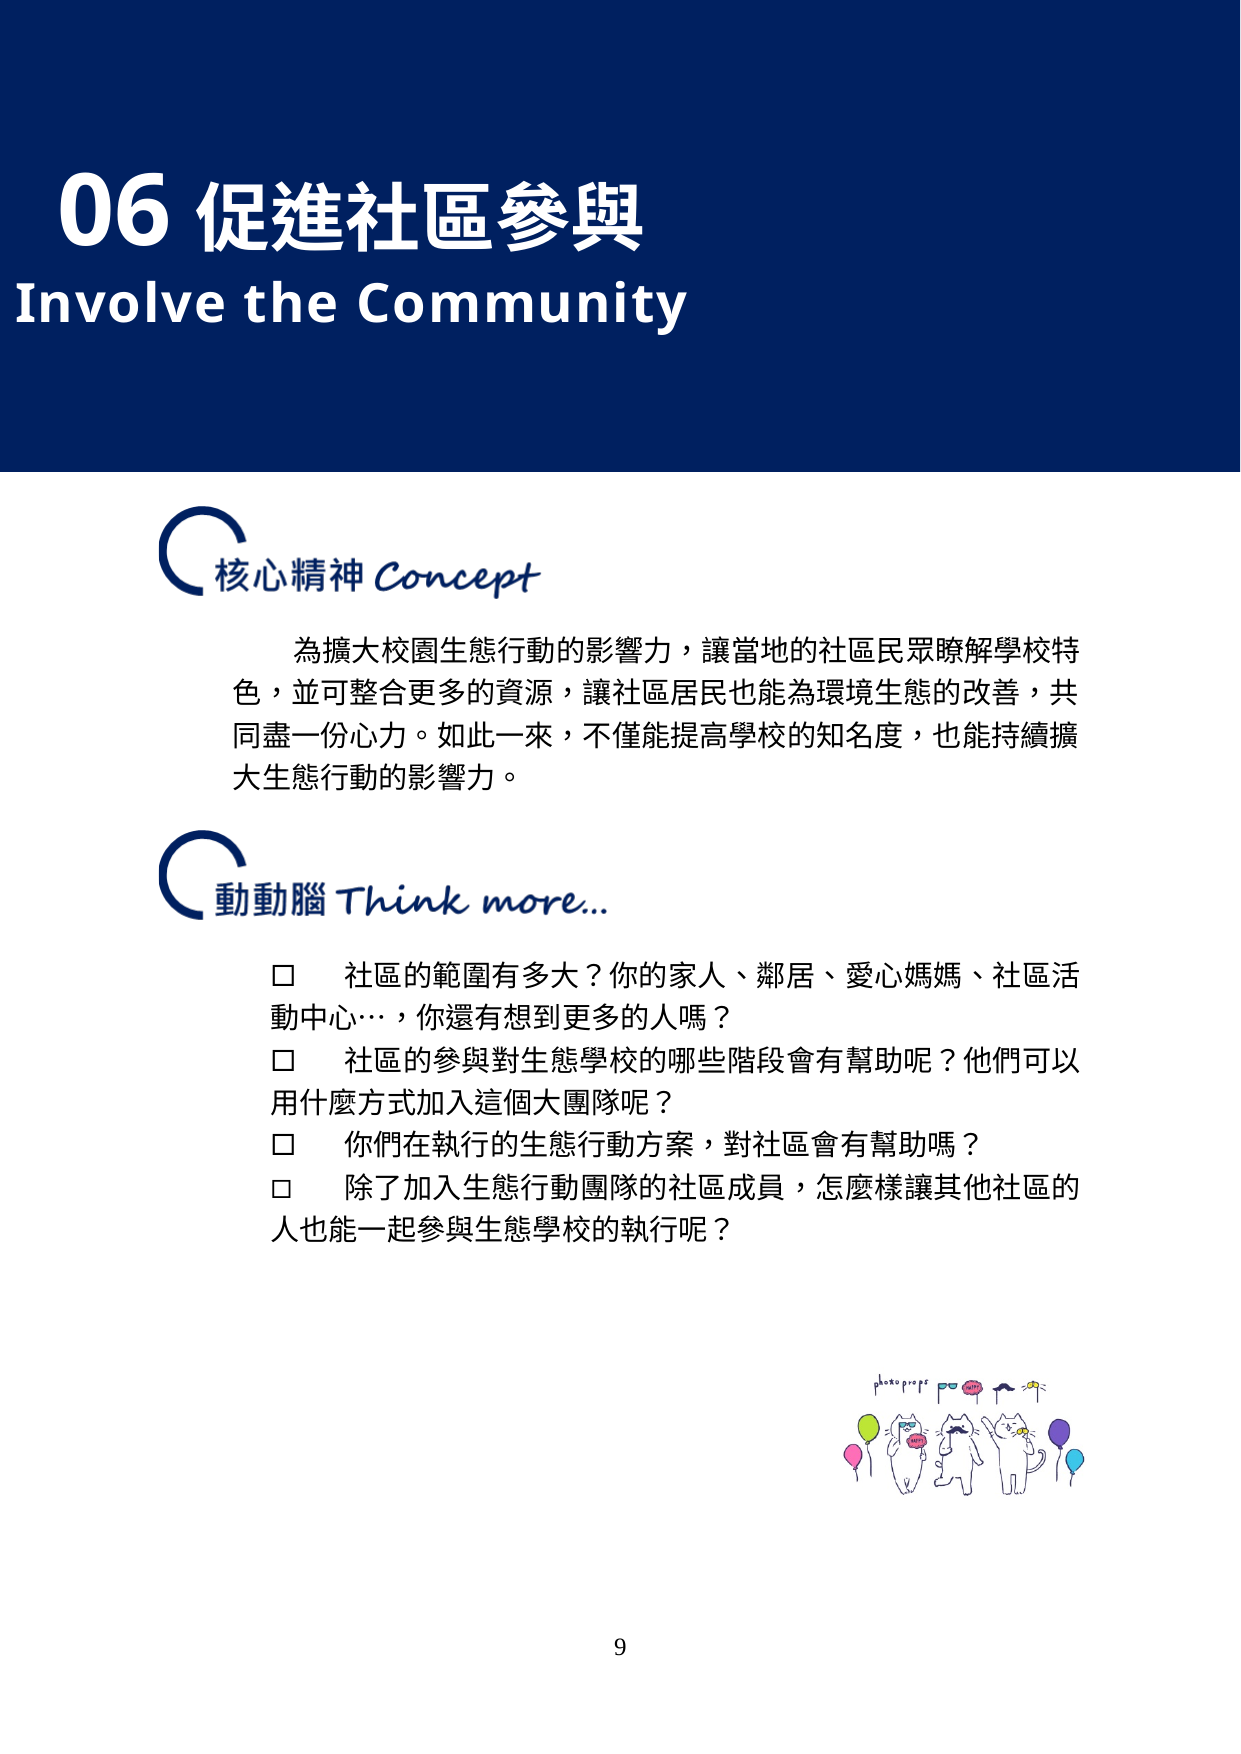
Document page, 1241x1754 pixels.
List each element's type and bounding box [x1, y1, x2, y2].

table_header [225, 575, 243, 588]
table_header [430, 578, 442, 588]
table_header [339, 581, 350, 588]
table_header [226, 566, 233, 572]
table_header [415, 578, 427, 588]
table_header [168, 506, 1092, 588]
table_header [148, 506, 194, 588]
table_header [408, 575, 415, 585]
table_header [258, 574, 262, 588]
table_header [508, 580, 522, 588]
